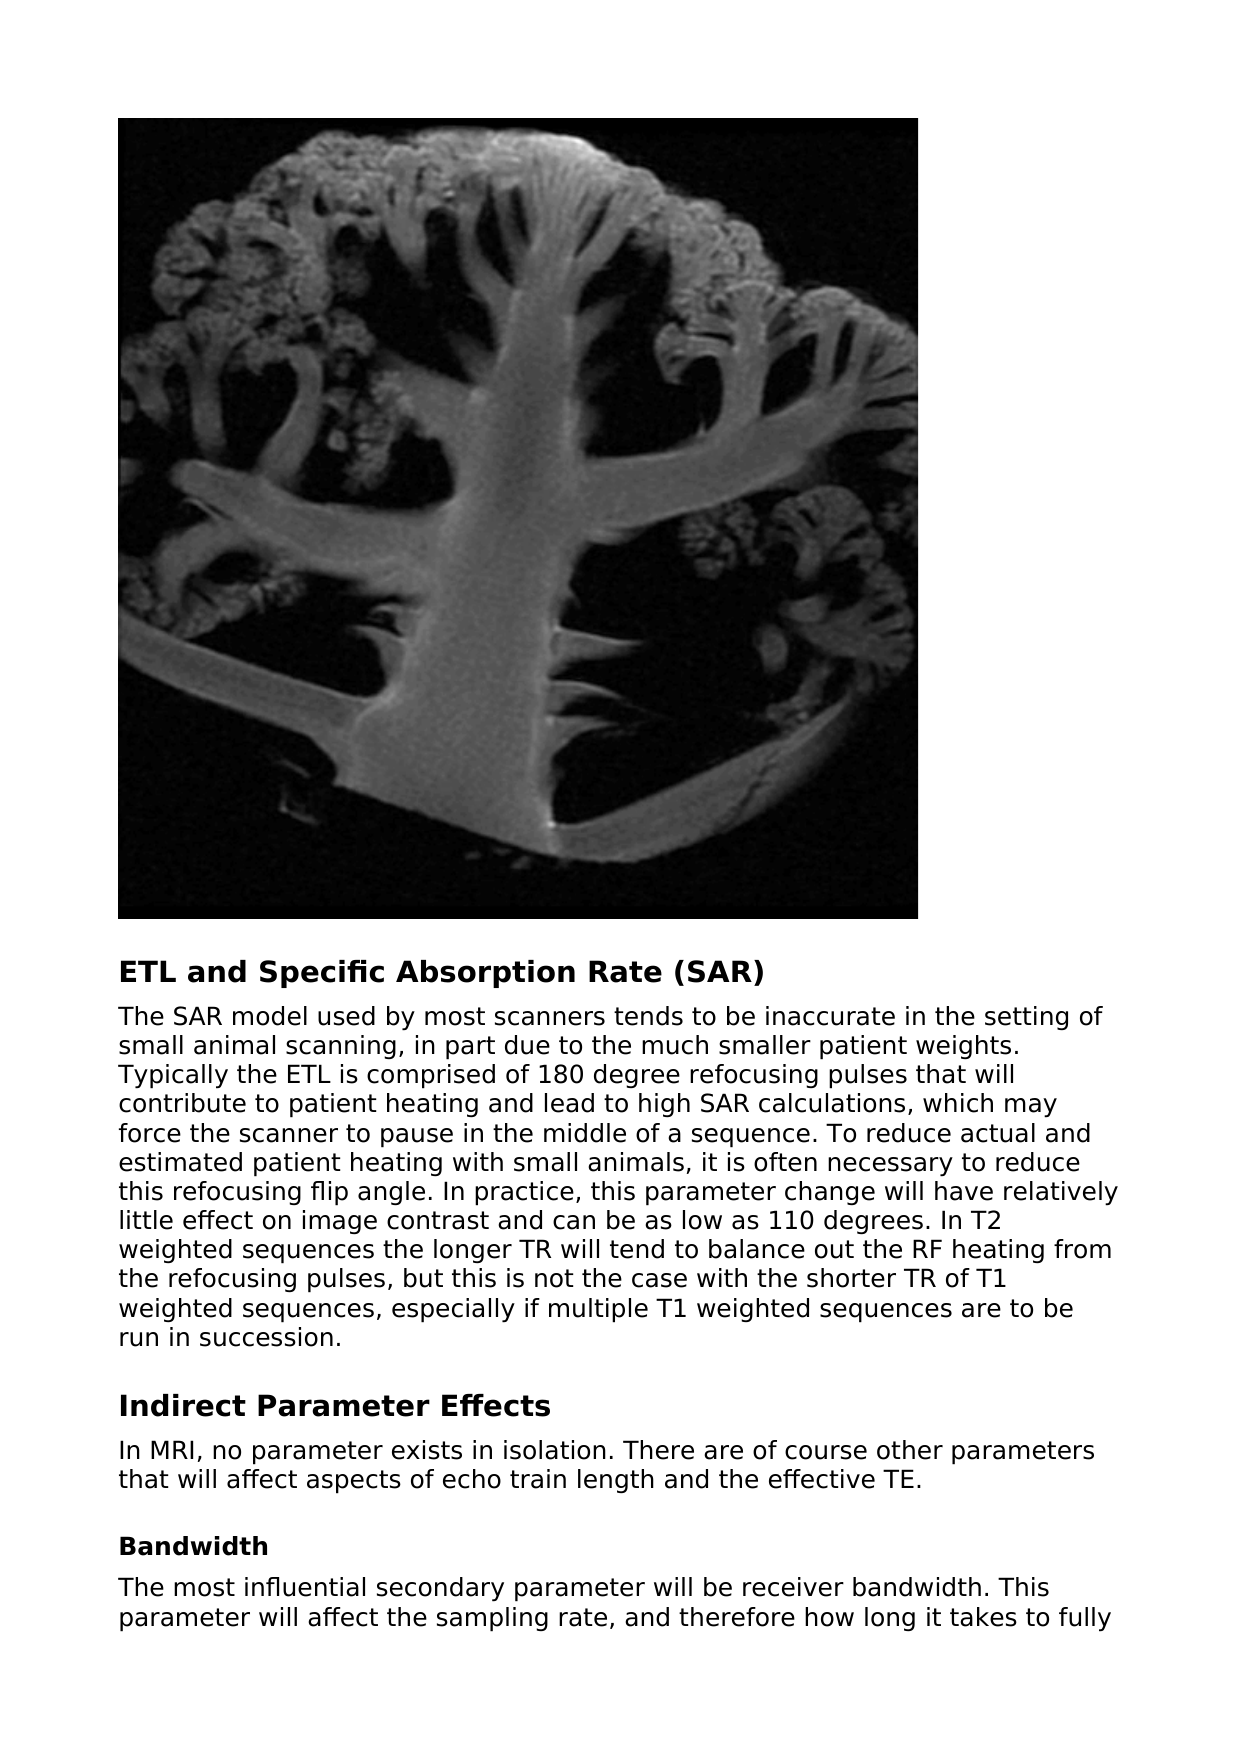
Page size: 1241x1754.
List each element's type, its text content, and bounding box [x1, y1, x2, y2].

subtitle Indirect Parameter Effects [118, 1389, 1122, 1423]
text In MRI, no parameter exists in isolation. There are of course other parameters that will affect aspects of echo train length and the effective TE. [118, 1436, 1122, 1494]
subtitle ETL and Specific Absorption Rate (SAR) [118, 956, 1122, 989]
picture [118, 118, 919, 919]
text The most influential secondary parameter will be receiver bandwidth. This parameter will affect the sampling rate, and therefore how long it takes to fully [118, 1573, 1122, 1632]
subtitle Bandwidth [118, 1532, 1122, 1561]
text The SAR model used by most scanners tends to be inaccurate in the setting of small animal scanning, in part due to the much smaller patient weights. Typically the ETL is comprised of 180 degree refocusing pulses that will contribute to patient heating and lead to high SAR calculations, which may force the scanner to pause in the middle of a sequence. To reduce actual and estimated patient heating with small animals, it is often necessary to reduce this refocusing flip angle. In practice, this parameter change will have relatively little effect on image contrast and can be as low as 110 degrees. In T2 weighted sequences the longer TR will tend to balance out the RF heating from the refocusing pulses, but this is not the case with the shorter TR of T1 weighted sequences, especially if multiple T1 weighted sequences are to be run in succession. [118, 1002, 1122, 1352]
